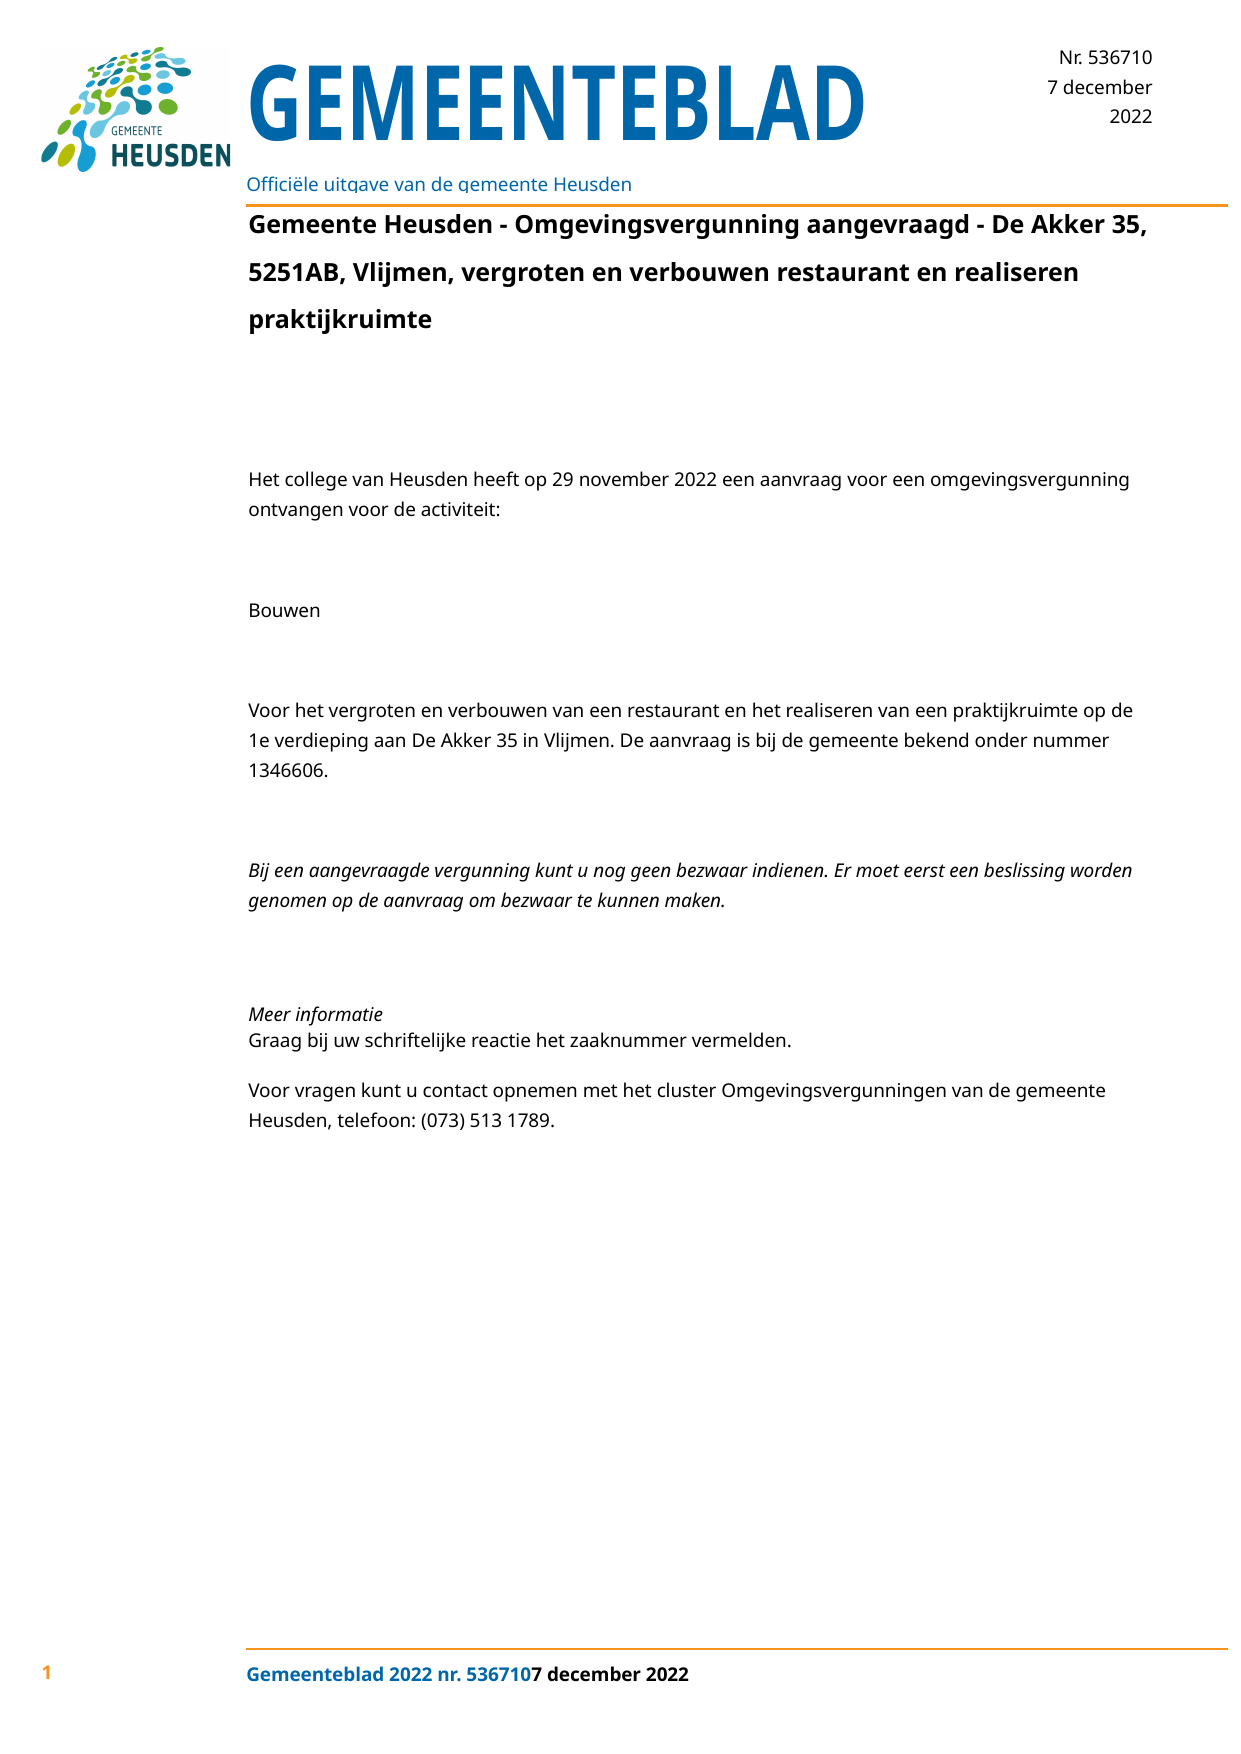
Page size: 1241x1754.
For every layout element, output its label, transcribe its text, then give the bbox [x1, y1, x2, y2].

text Voor vragen kunt u contact opnemen met het cluster Omgevingsvergunningen van de gemeente Heusden, telefoon: (073) 513 1789. [248, 1078, 1152, 1133]
text Bij een aangevraagde vergunning kunt u nog geen bezwaar indienen. Er moet eerst een beslissing worden genomen op de aanvraag om bezwaar te kunnen maken. [248, 858, 1152, 913]
text Meer informatie [248, 1002, 1152, 1027]
text Het college van Heusden heeft op 29 november 2022 een aanvraag voor een omgevingsvergunning ontvangen voor de activiteit: [248, 466, 1152, 522]
text Bouwen [248, 597, 1152, 622]
text Gemeente Heusden - Omgevingsvergunning aangevraagd - De Akker 35, 5251AB, Vlijmen, vergroten en verbouwen restaurant en realiseren praktijkruimte [248, 207, 1152, 336]
text Voor het vergroten en verbouwen van een restaurant en het realiseren van een praktijkruimte op de 1e verdieping aan De Akker 35 in Vlijmen. De aanvraag is bij de gemeente bekend onder nummer 1346606. [248, 698, 1152, 782]
text Graag bij uw schriftelijke reactie het zaaknummer vermelden. [248, 1027, 1152, 1053]
picture [41, 47, 231, 172]
